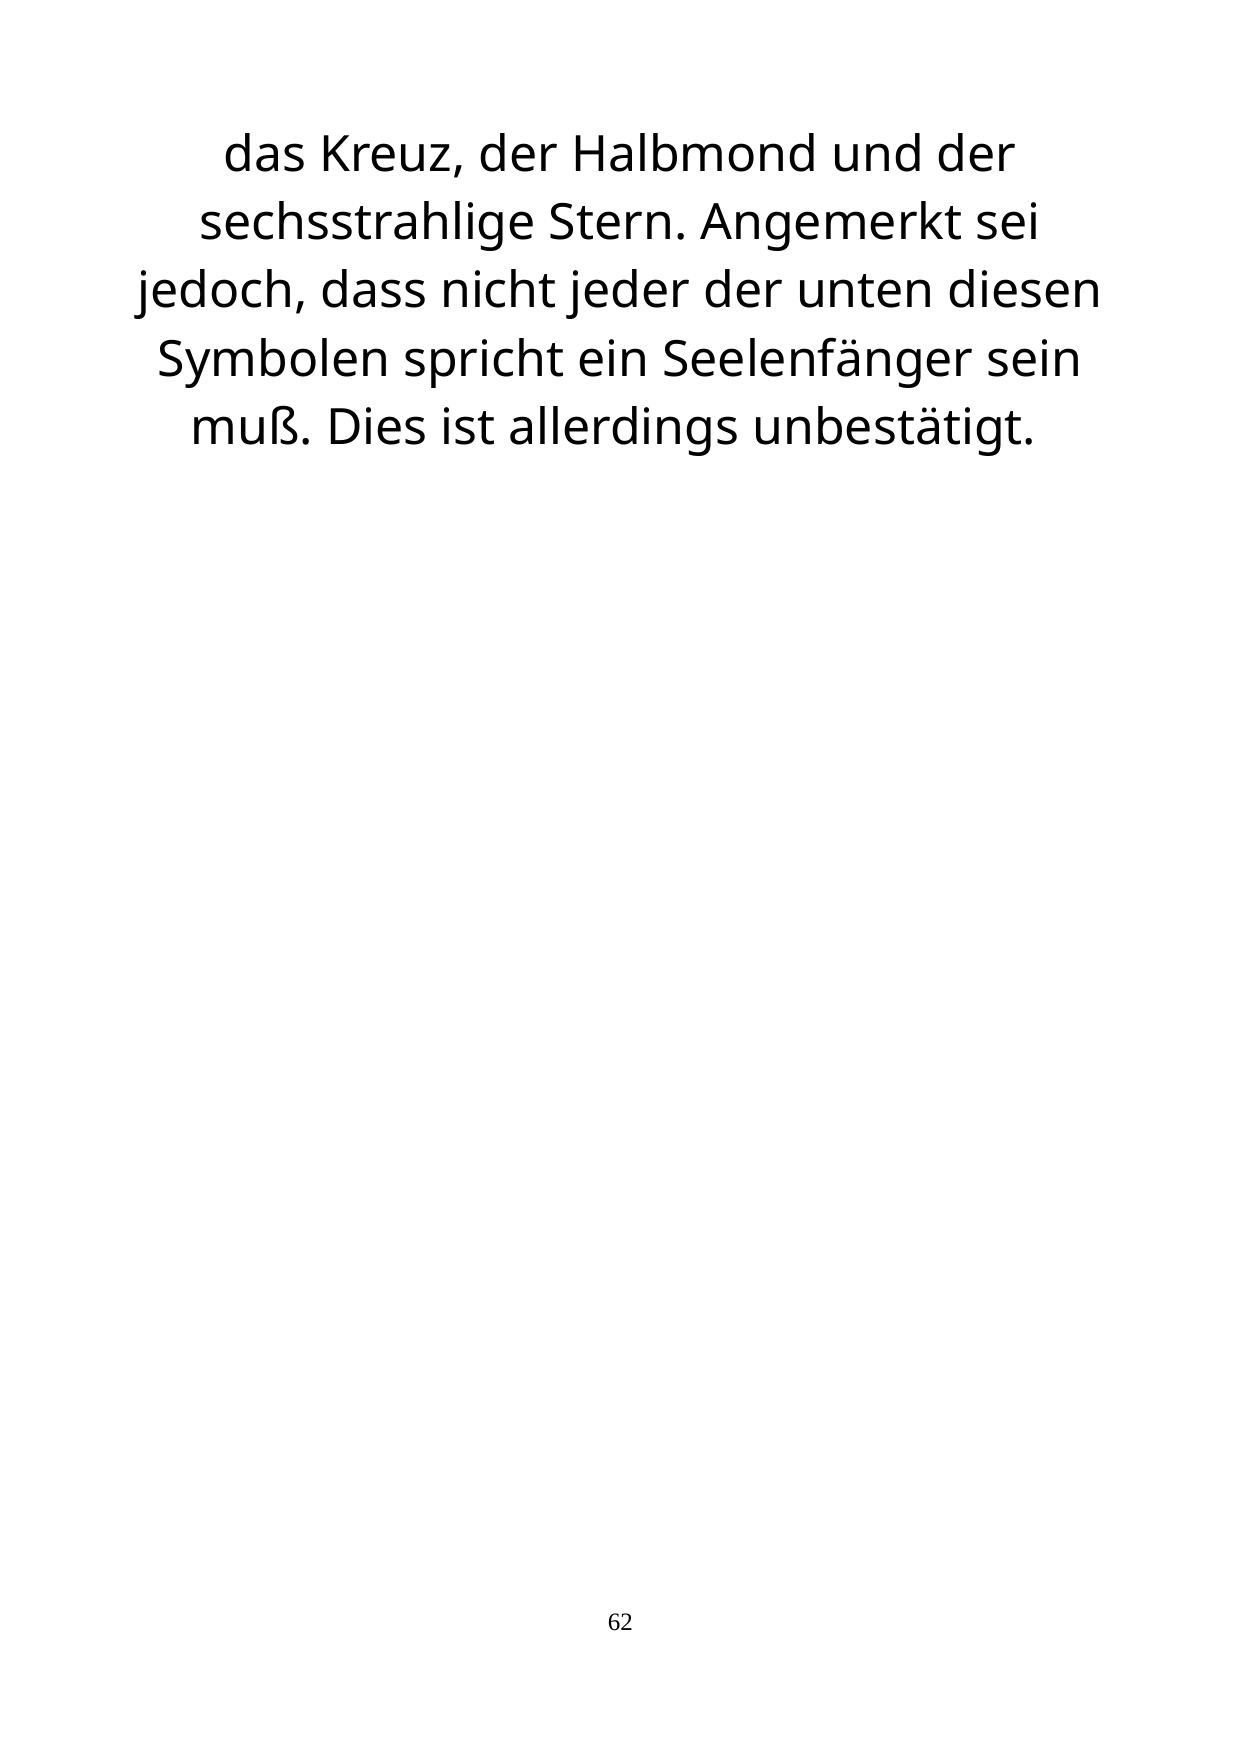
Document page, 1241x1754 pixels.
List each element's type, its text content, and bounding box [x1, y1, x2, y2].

text das Kreuz, der Halbmond und der sechsstrahlige Stern. Angemerkt sei jedoch, dass nicht jeder der unten diesen Symbolen spricht ein Seelenfänger sein muß. Dies ist allerdings unbestätigt. [118, 118, 1122, 459]
